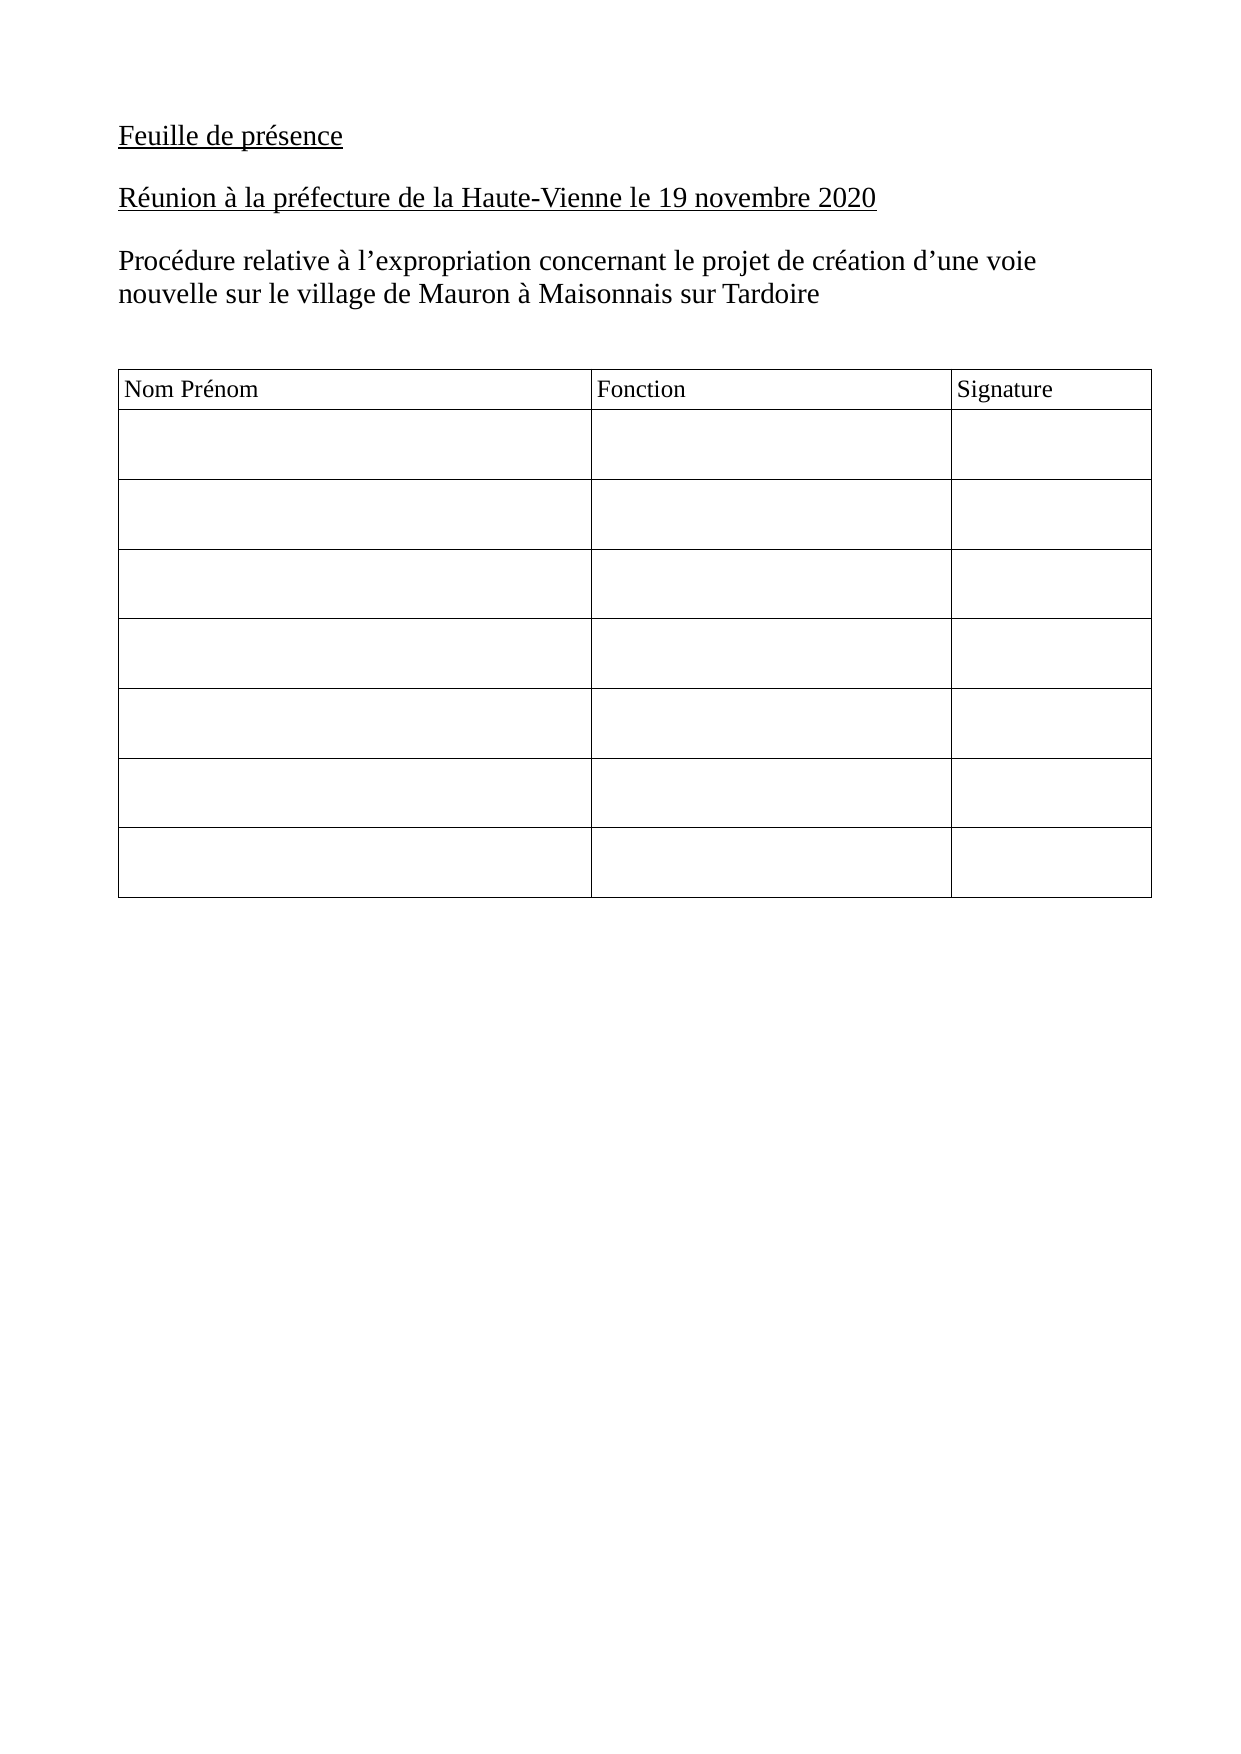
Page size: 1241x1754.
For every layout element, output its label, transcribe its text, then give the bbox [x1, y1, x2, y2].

table_cell [952, 828, 1151, 897]
table_cell [952, 410, 1151, 479]
table_header Fonction [592, 370, 951, 409]
table_cell [119, 619, 591, 688]
table_cell [592, 550, 951, 618]
table_cell [592, 480, 951, 548]
table_cell [119, 828, 591, 897]
text Feuille de présence [118, 118, 1122, 152]
table_cell [592, 759, 951, 827]
table_header Signature [952, 370, 1151, 409]
table_cell [119, 410, 591, 479]
table_cell [952, 619, 1151, 688]
table_cell [592, 689, 951, 758]
table_cell [952, 759, 1151, 827]
table_cell [592, 410, 951, 479]
table_cell [592, 828, 951, 897]
table_cell [119, 759, 591, 827]
table_cell [119, 480, 591, 548]
table_cell [119, 689, 591, 758]
table_cell [952, 689, 1151, 758]
text Réunion à la préfecture de la Haute-Vienne le 19 novembre 2020 [118, 181, 1122, 214]
text Procédure relative à l’expropriation concernant le projet de création d’une voie nouvelle sur le village de Mauron à Maisonnais sur Tardoire [118, 243, 1122, 310]
table_cell [592, 619, 951, 688]
table_cell [952, 480, 1151, 548]
table_cell [952, 550, 1151, 618]
table_header Nom Prénom [119, 370, 591, 409]
table_cell [119, 550, 591, 618]
